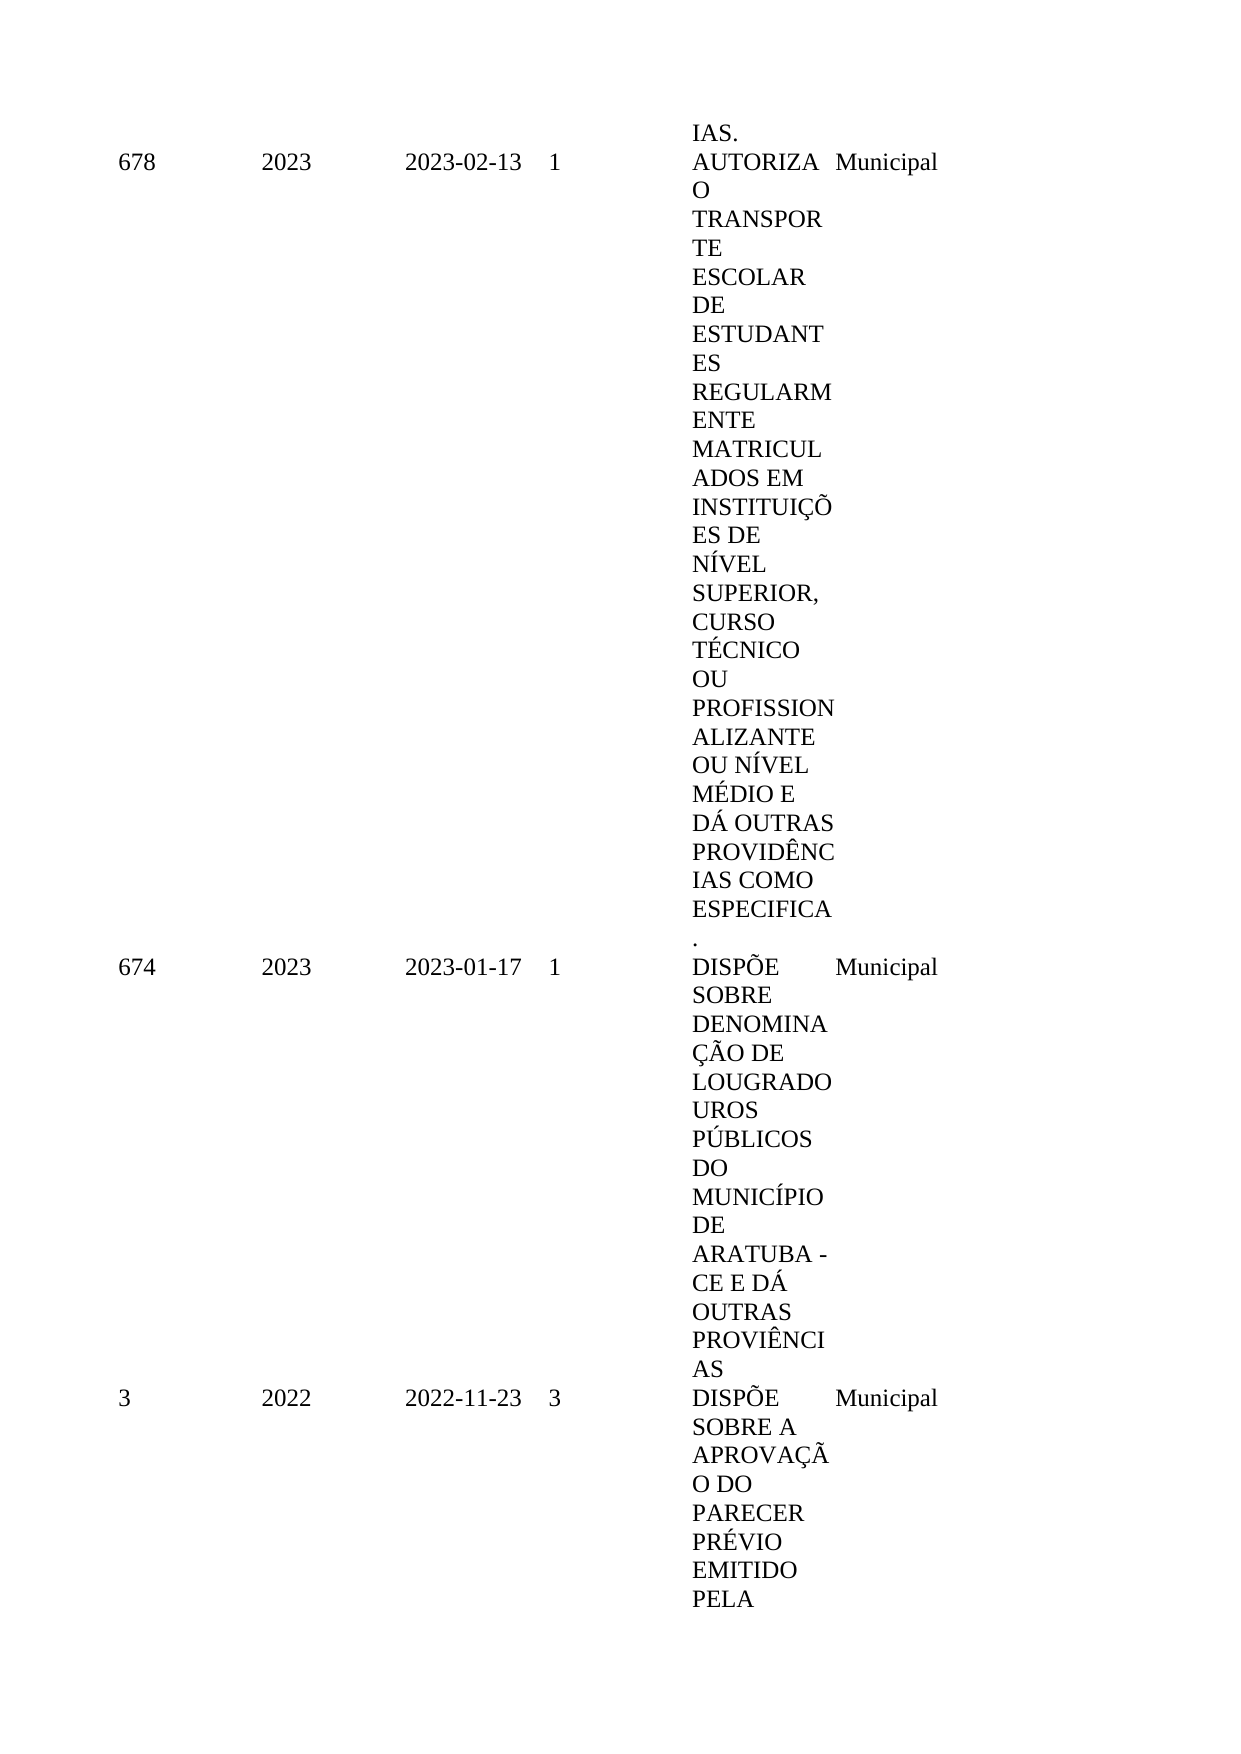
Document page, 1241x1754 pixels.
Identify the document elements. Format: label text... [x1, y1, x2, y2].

table_cell DISPÕE SOBRE DENOMINAÇÃO DE LOUGRADOUROS PÚBLICOS DO MUNICÍPIO DE ARATUBA - CE E DÁ OUTRAS PROVIÊNCIAS [692, 952, 835, 1383]
table_cell 2022 [261, 1383, 405, 1613]
table_cell Municipal [835, 1383, 979, 1613]
table_cell 3 [118, 1383, 261, 1613]
table_cell Municipal [835, 147, 979, 952]
table_cell [405, 118, 548, 147]
table_cell Municipal [835, 952, 979, 1383]
table_cell IAS. [692, 118, 835, 147]
table_cell 678 [118, 147, 261, 952]
table_cell 3 [548, 1383, 692, 1613]
table_cell [979, 147, 1122, 952]
table_cell 674 [118, 952, 261, 1383]
table_cell 2023 [261, 952, 405, 1383]
table_cell [979, 1383, 1122, 1613]
table_cell 2022-11-23 [405, 1383, 548, 1613]
table_cell 1 [548, 147, 692, 952]
table_cell 2023-01-17 [405, 952, 548, 1383]
table_cell 2023 [261, 147, 405, 952]
table_cell [261, 118, 405, 147]
table_cell [979, 952, 1122, 1383]
table_cell [118, 118, 261, 147]
table_cell 2023-02-13 [405, 147, 548, 952]
table_cell AUTORIZA O TRANSPORTE ESCOLAR DE ESTUDANTES REGULARMENTE MATRICULADOS EM INSTITUIÇÕES DE NÍVEL SUPERIOR, CURSO TÉCNICO OU PROFISSIONALIZANTE OU NÍVEL MÉDIO E DÁ OUTRAS PROVIDÊNCIAS COMO ESPECIFICA. [692, 147, 835, 952]
table_cell [548, 118, 692, 147]
table_cell [835, 118, 979, 147]
table_cell [979, 118, 1122, 147]
table_cell 1 [548, 952, 692, 1383]
table_cell DISPÕE SOBRE A APROVAÇÃO DO PARECER PRÉVIO EMITIDO PELA [692, 1383, 835, 1613]
